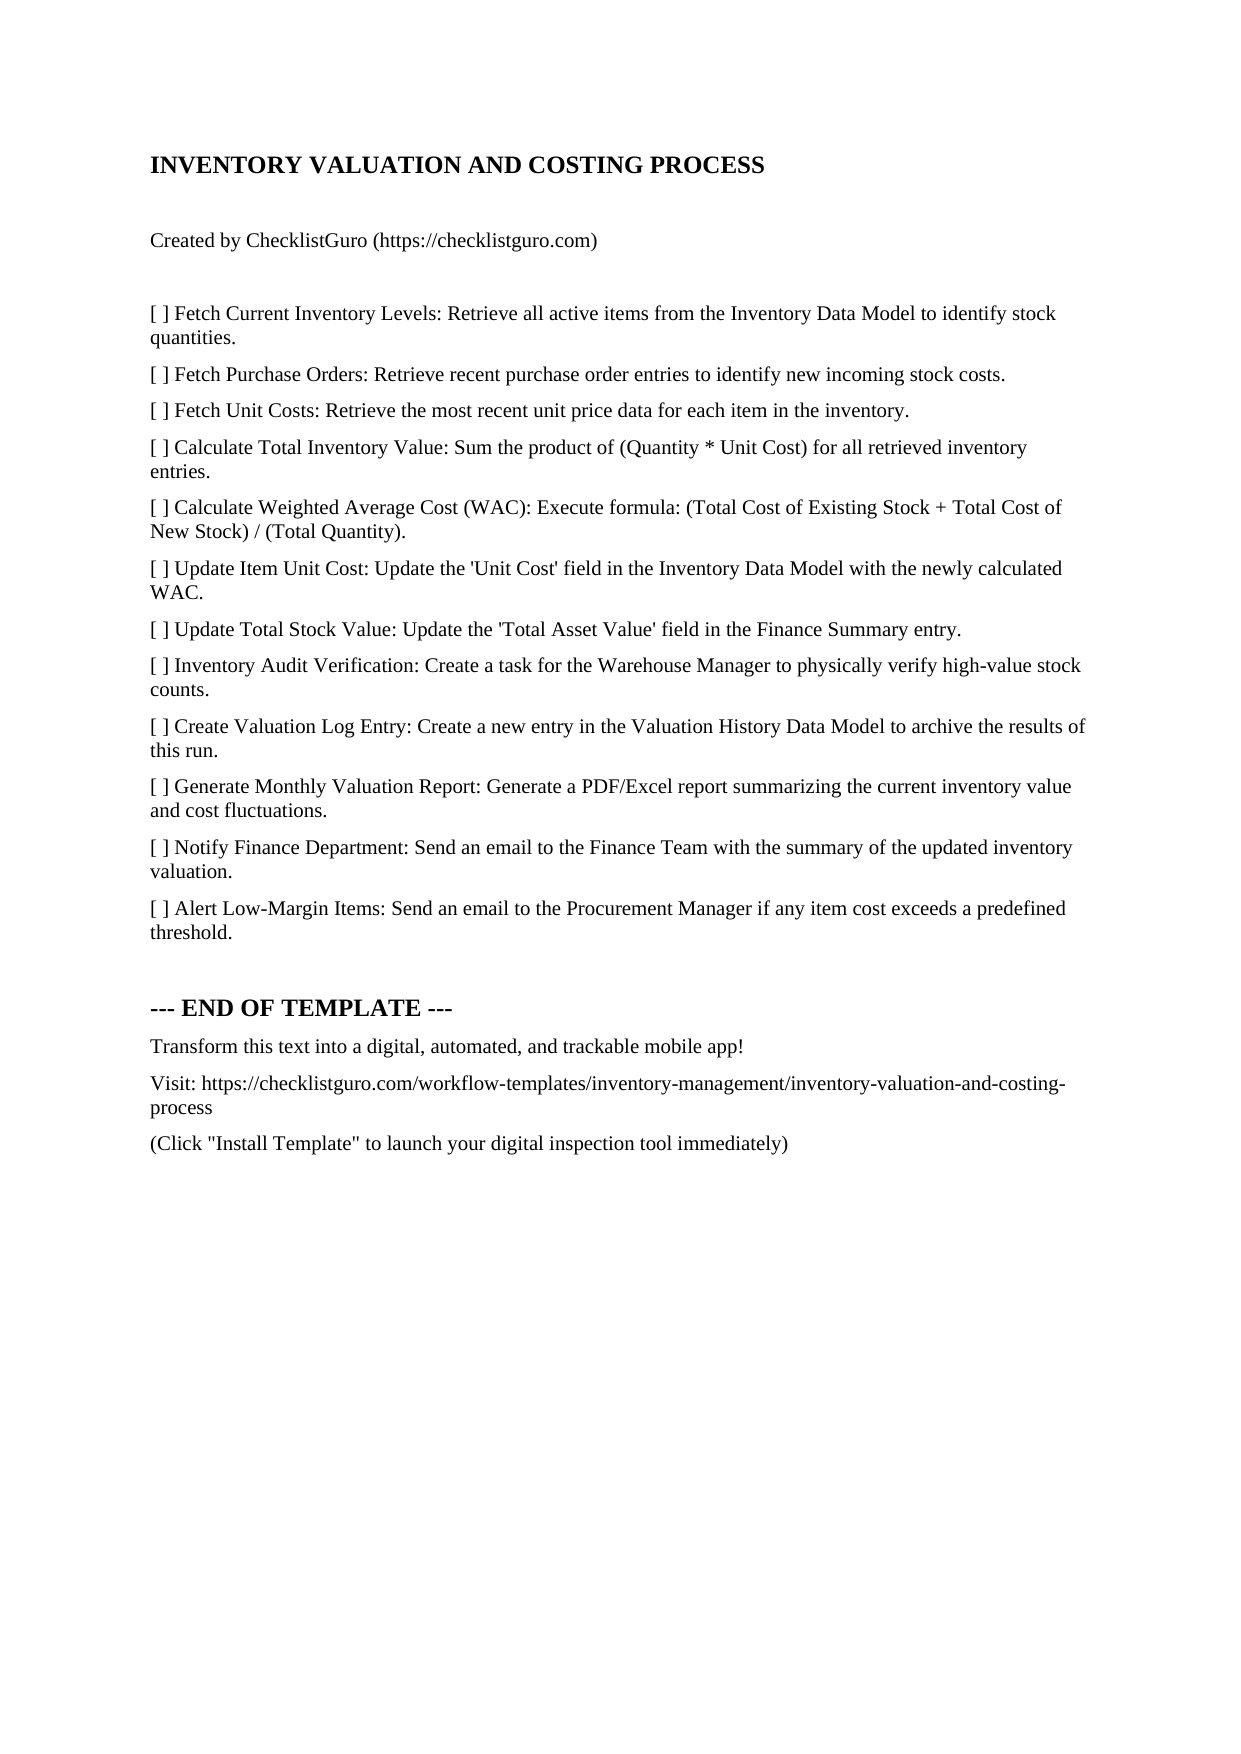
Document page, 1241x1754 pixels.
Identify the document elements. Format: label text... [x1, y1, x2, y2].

text [ ] Create Valuation Log Entry: Create a new entry in the Valuation History Data Model to archive the results of this run. [150, 714, 1090, 762]
text [ ] Update Total Stock Value: Update the 'Total Asset Value' field in the Finance Summary entry. [150, 617, 1090, 641]
text Transform this text into a digital, automated, and trackable mobile app! [150, 1034, 1090, 1058]
text Created by ChecklistGuro (https://checklistguro.com) [150, 228, 1090, 252]
text [ ] Update Item Unit Cost: Update the 'Unit Cost' field in the Inventory Data Model with the newly calculated WAC. [150, 556, 1090, 604]
text --- END OF TEMPLATE --- [150, 993, 1090, 1022]
text [ ] Fetch Current Inventory Levels: Retrieve all active items from the Inventory Data Model to identify stock quantities. [150, 301, 1090, 349]
text [ ] Alert Low-Margin Items: Send an email to the Procurement Manager if any item cost exceeds a predefined threshold. [150, 896, 1090, 944]
text [ ] Calculate Weighted Average Cost (WAC): Execute formula: (Total Cost of Existing Stock + Total Cost of New Stock) / (Total Quantity). [150, 495, 1090, 543]
text Visit: https://checklistguro.com/workflow-templates/inventory-management/inventory-valuation-and-costing-process [150, 1071, 1090, 1119]
text INVENTORY VALUATION AND COSTING PROCESS [150, 150, 1090, 179]
text [ ] Fetch Purchase Orders: Retrieve recent purchase order entries to identify new incoming stock costs. [150, 362, 1090, 386]
text [ ] Fetch Unit Costs: Retrieve the most recent unit price data for each item in the inventory. [150, 398, 1090, 422]
text (Click "Install Template" to launch your digital inspection tool immediately) [150, 1131, 1090, 1155]
text [ ] Calculate Total Inventory Value: Sum the product of (Quantity * Unit Cost) for all retrieved inventory entries. [150, 435, 1090, 483]
text [ ] Notify Finance Department: Send an email to the Finance Team with the summary of the updated inventory valuation. [150, 835, 1090, 883]
text [ ] Inventory Audit Verification: Create a task for the Warehouse Manager to physically verify high-value stock counts. [150, 653, 1090, 701]
text [ ] Generate Monthly Valuation Report: Generate a PDF/Excel report summarizing the current inventory value and cost fluctuations. [150, 774, 1090, 822]
